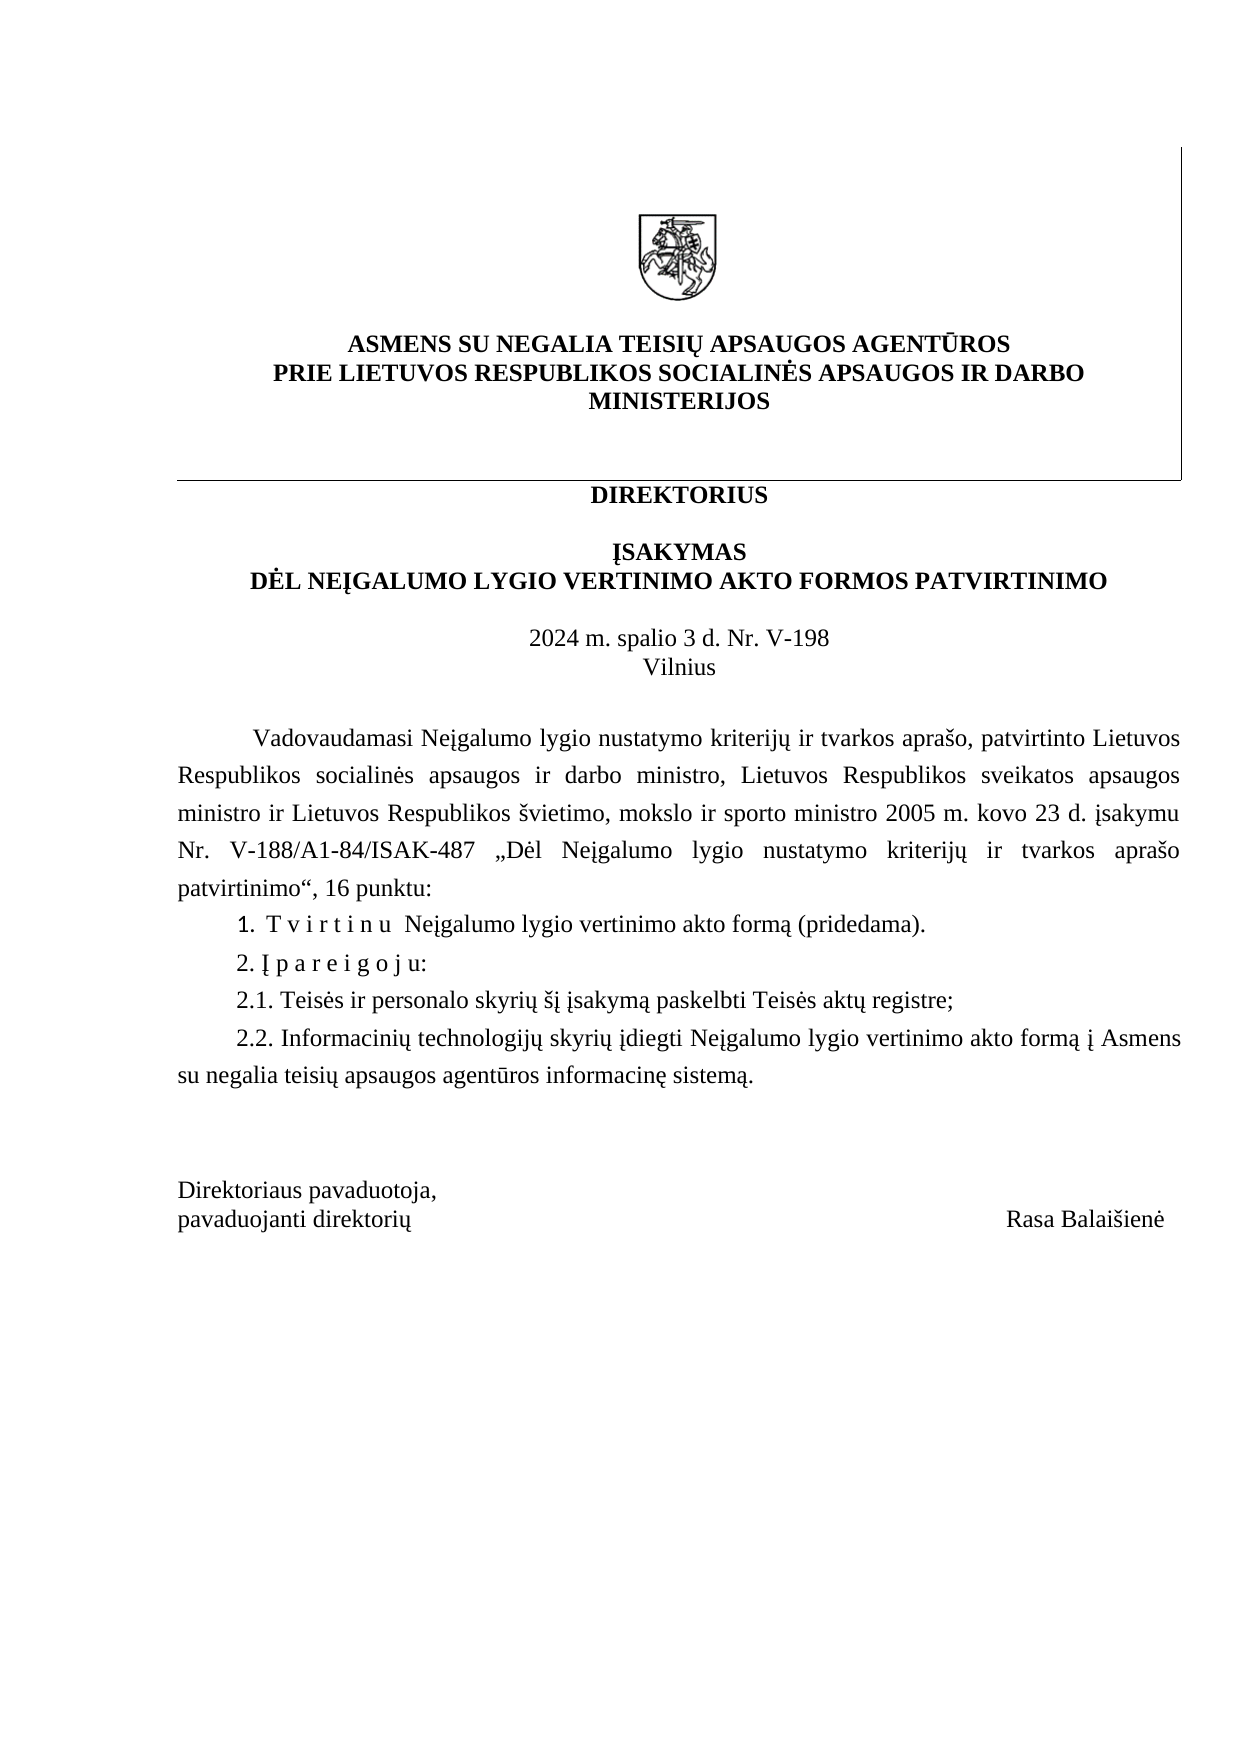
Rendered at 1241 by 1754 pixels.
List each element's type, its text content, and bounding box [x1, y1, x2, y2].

text Vilnius [177, 652, 1181, 681]
text DIREKTORIUS [177, 480, 1181, 508]
text 2. Įpareigoju: [177, 939, 1181, 976]
text DĖL NEĮGALUMO LYGIO VERTINIMO AKTO FORMOS PATVIRTINIMO [177, 566, 1181, 595]
text 1. Tvirtinu Neįgalumo lygio vertinimo akto formą (pridedama). [236, 901, 1181, 939]
text Vadovaudamasi Neįgalumo lygio nustatymo kriterijų ir tvarkos aprašo, patvirtinto Lietuvos Respublikos socialinės apsaugos ir darbo ministro, Lietuvos Respublikos sveikatos apsaugos ministro ir Lietuvos Respublikos švietimo, mokslo ir sporto ministro 2005 m. kovo 23 d. įsakymu Nr. V-188/A1-84/ISAK-487 „Dėl Neįgalumo lygio nustatymo kriterijų ir tvarkos aprašo patvirtinimo“, 16 punktu: [177, 714, 1181, 901]
text 2024 m. spalio 3 d. Nr. V-198 [177, 623, 1181, 652]
text 2.1. Teisės ir personalo skyrių šį įsakymą paskelbti Teisės aktų registre; [177, 976, 1181, 1014]
text Direktoriaus pavaduotoja, [177, 1175, 1181, 1204]
text 2.2. Informacinių technologijų skyrių įdiegti Neįgalumo lygio vertinimo akto formą į Asmens su negalia teisių apsaugos agentūros informacinę sistemą. [177, 1014, 1181, 1089]
text pavaduojanti direktorių Rasa Balaišienė [177, 1204, 1181, 1233]
text ĮSAKYMAS [177, 537, 1181, 566]
text ASMENS SU NEGALIA TEISIŲ APSAUGOS AGENTŪROS [177, 329, 1181, 358]
text PRIE LIETUVOS RESPUBLIKOS SOCIALINĖS APSAUGOS IR DARBO MINISTERIJOS [177, 358, 1181, 480]
